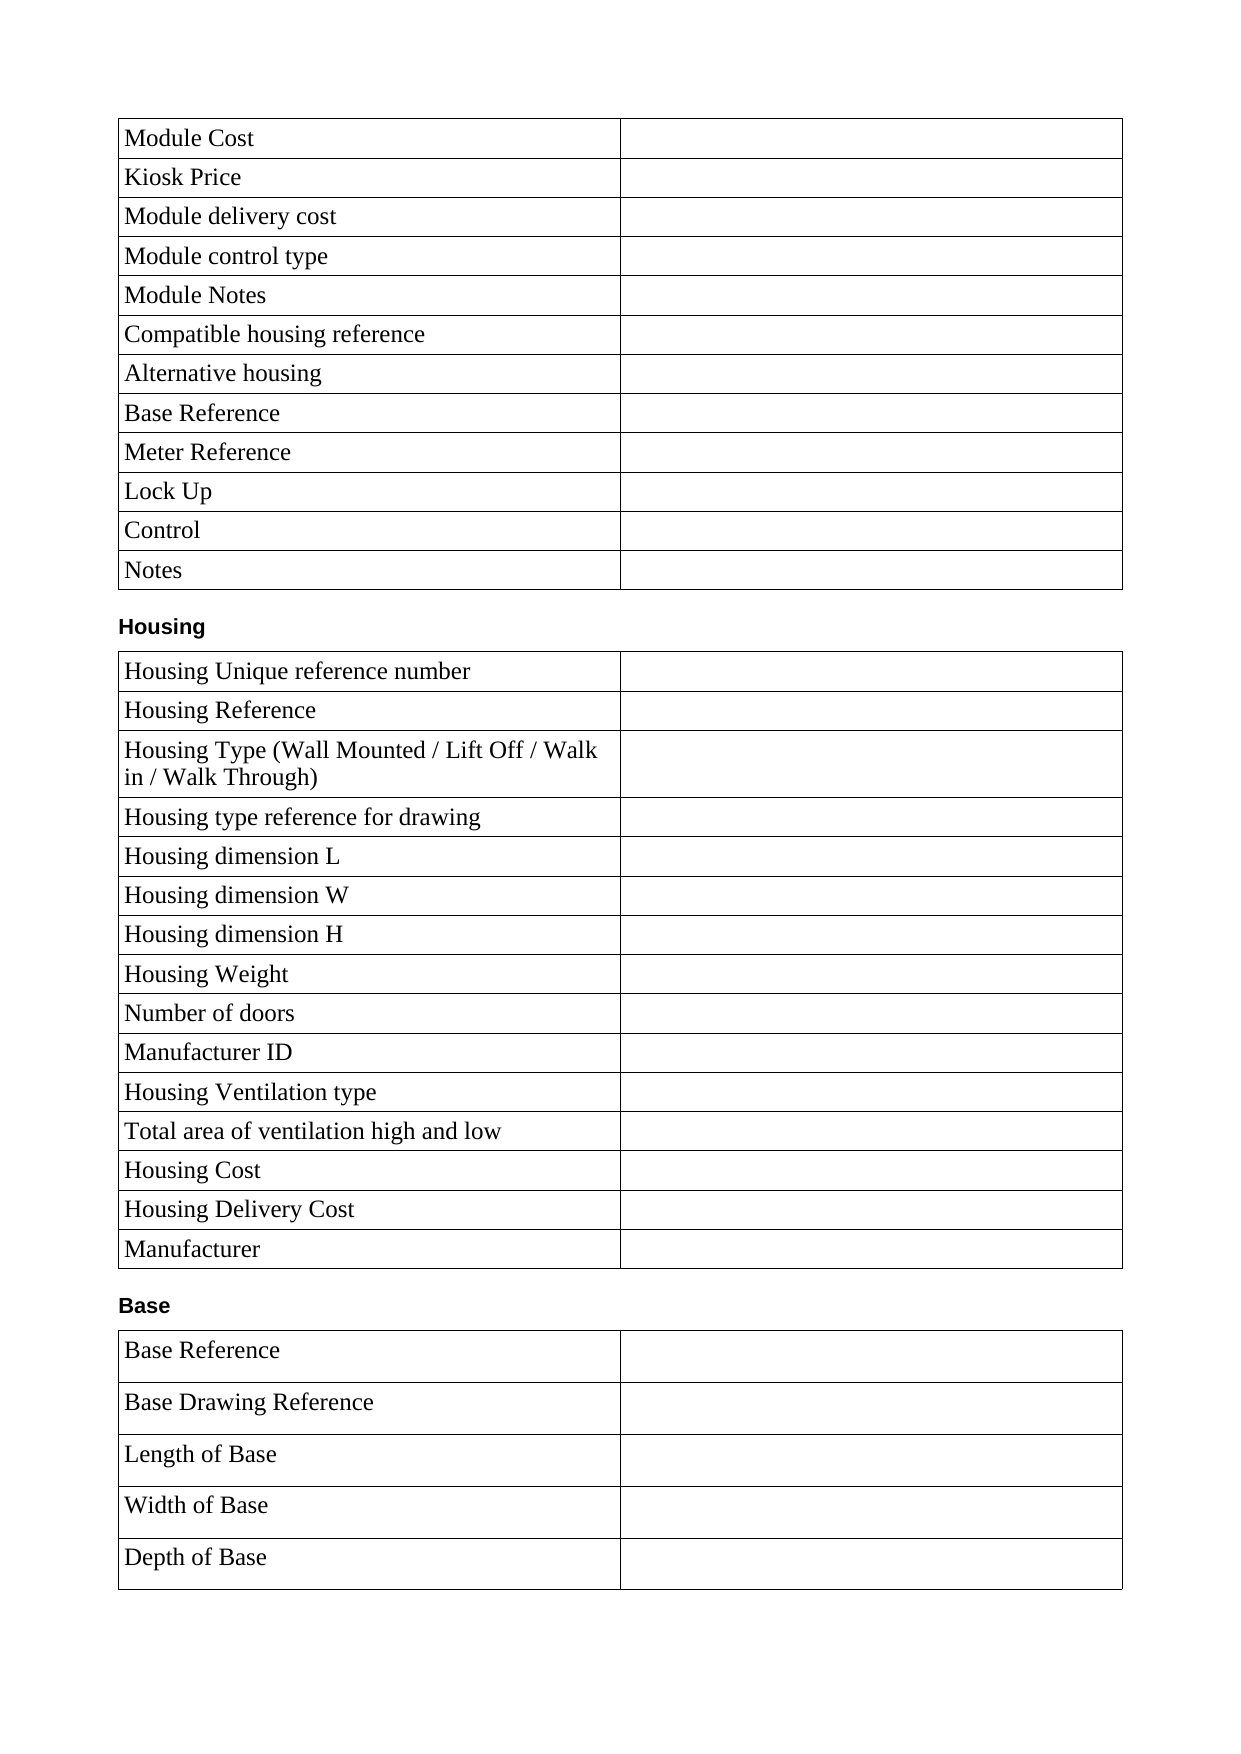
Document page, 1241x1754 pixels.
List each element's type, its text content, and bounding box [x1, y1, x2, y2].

table_cell Housing Ventilation type [119, 1073, 620, 1111]
table_cell Housing Type (Wall Mounted / Lift Off / Walk in / Walk Through) [119, 731, 620, 797]
table_cell Control [119, 512, 620, 550]
table_cell Base Reference [119, 394, 620, 432]
table_cell [621, 955, 1122, 993]
table_cell [621, 1487, 1122, 1537]
table_cell Alternative housing [119, 355, 620, 393]
table_cell Manufacturer ID [119, 1034, 620, 1072]
table_cell Housing type reference for drawing [119, 798, 620, 836]
table_cell Meter Reference [119, 433, 620, 472]
table_header [621, 652, 1122, 691]
table_cell Width of Base [119, 1487, 620, 1537]
subtitle Base [118, 1293, 1122, 1318]
table_cell Compatible housing reference [119, 316, 620, 354]
table_cell Total area of ventilation high and low [119, 1112, 620, 1150]
table_cell [621, 692, 1122, 730]
table_cell [621, 1230, 1122, 1268]
table_cell Lock Up [119, 473, 620, 511]
table_cell Housing dimension W [119, 877, 620, 915]
table_cell [621, 916, 1122, 954]
table_cell [621, 1034, 1122, 1072]
table_cell [621, 394, 1122, 432]
table_cell [621, 1191, 1122, 1229]
table_cell Length of Base [119, 1435, 620, 1486]
table_cell Kiosk Price [119, 159, 620, 197]
table_cell Number of doors [119, 994, 620, 1033]
table_cell Housing Delivery Cost [119, 1191, 620, 1229]
table_cell [621, 198, 1122, 236]
table_cell [621, 159, 1122, 197]
table_cell [621, 316, 1122, 354]
table_cell [621, 1383, 1122, 1434]
table_cell Module delivery cost [119, 198, 620, 236]
table_cell [621, 1112, 1122, 1150]
table_cell Notes [119, 551, 620, 589]
table_cell [621, 1435, 1122, 1486]
table_cell [621, 433, 1122, 472]
table_cell [621, 355, 1122, 393]
table_cell [621, 837, 1122, 876]
table_cell Housing dimension H [119, 916, 620, 954]
table_cell Housing Weight [119, 955, 620, 993]
subtitle Housing [118, 614, 1122, 639]
table_cell Base Drawing Reference [119, 1383, 620, 1434]
table_cell Housing Reference [119, 692, 620, 730]
table_cell Module Cost [119, 119, 620, 157]
table_cell Module control type [119, 237, 620, 275]
table_cell [621, 798, 1122, 836]
table_header Base Reference [119, 1331, 620, 1382]
table_cell Module Notes [119, 276, 620, 314]
table_cell Depth of Base [119, 1539, 620, 1589]
table_header Housing Unique reference number [119, 652, 620, 691]
table_cell Housing Cost [119, 1151, 620, 1190]
table_cell [621, 1073, 1122, 1111]
table_cell [621, 1539, 1122, 1589]
table_header [621, 1331, 1122, 1382]
table_cell [621, 512, 1122, 550]
table_cell [621, 731, 1122, 797]
table_cell [621, 237, 1122, 275]
table_cell Housing dimension L [119, 837, 620, 876]
table_cell [621, 276, 1122, 314]
table_cell [621, 877, 1122, 915]
table_cell Manufacturer [119, 1230, 620, 1268]
table_cell [621, 119, 1122, 157]
table_cell [621, 994, 1122, 1033]
table_cell [621, 551, 1122, 589]
table_cell [621, 1151, 1122, 1190]
table_cell [621, 473, 1122, 511]
